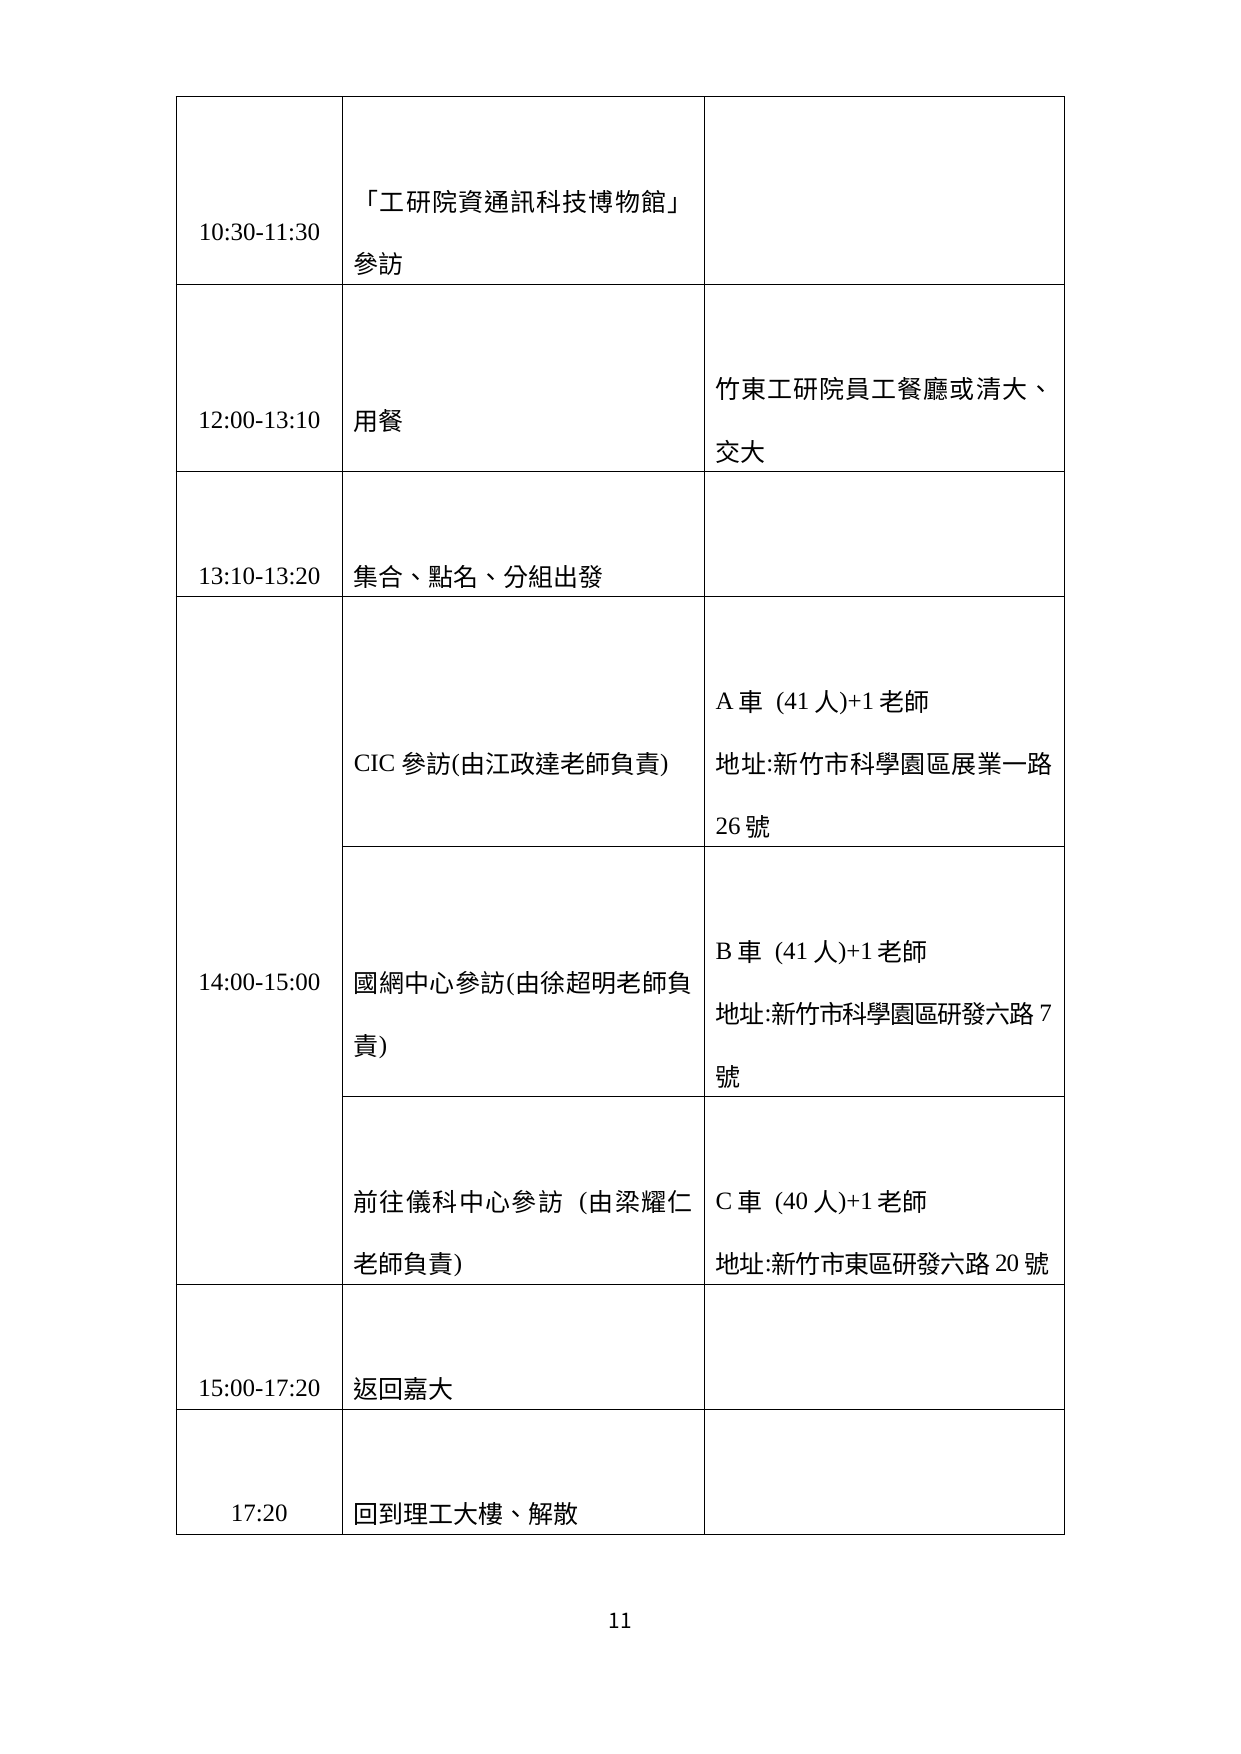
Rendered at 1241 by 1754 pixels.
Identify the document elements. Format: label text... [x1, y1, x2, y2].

table_cell 12:00-13:10 [177, 285, 342, 471]
table_cell [705, 1285, 1064, 1409]
table_cell 前往儀科中心參訪 (由梁耀仁老師負責) [343, 1097, 704, 1284]
table_cell A車 (41人)+1老師 地址:新竹市科學園區展業一路26號 [705, 597, 1064, 846]
table_cell 集合、點名、分組出發 [343, 472, 704, 596]
table_cell CIC 參訪(由江政達老師負責) [343, 597, 704, 846]
table_cell 用餐 [343, 285, 704, 471]
table_cell B車 (41人)+1老師 地址:新竹市科學園區研發六路7號 [705, 847, 1064, 1096]
table_cell 回到理工大樓、解散 [343, 1410, 704, 1534]
table_cell [705, 1410, 1064, 1534]
table_cell 竹東工研院員工餐廳或清大、交大 [705, 285, 1064, 471]
table_cell 10:30-11:30 [177, 97, 342, 284]
table_cell 返回嘉大 [343, 1285, 704, 1409]
table_cell 國網中心參訪(由徐超明老師負責) [343, 847, 704, 1096]
table_cell 14:00-15:00 [177, 597, 342, 1284]
table_cell 13:10-13:20 [177, 472, 342, 596]
table_cell [705, 472, 1064, 596]
table_cell 「工研院資通訊科技博物館」參訪 [343, 97, 704, 284]
table_cell 17:20 [177, 1410, 342, 1534]
table_cell 15:00-17:20 [177, 1285, 342, 1409]
table_cell [705, 97, 1064, 284]
table_cell C車 (40人)+1老師 地址:新竹市東區研發六路20號 [705, 1097, 1064, 1284]
